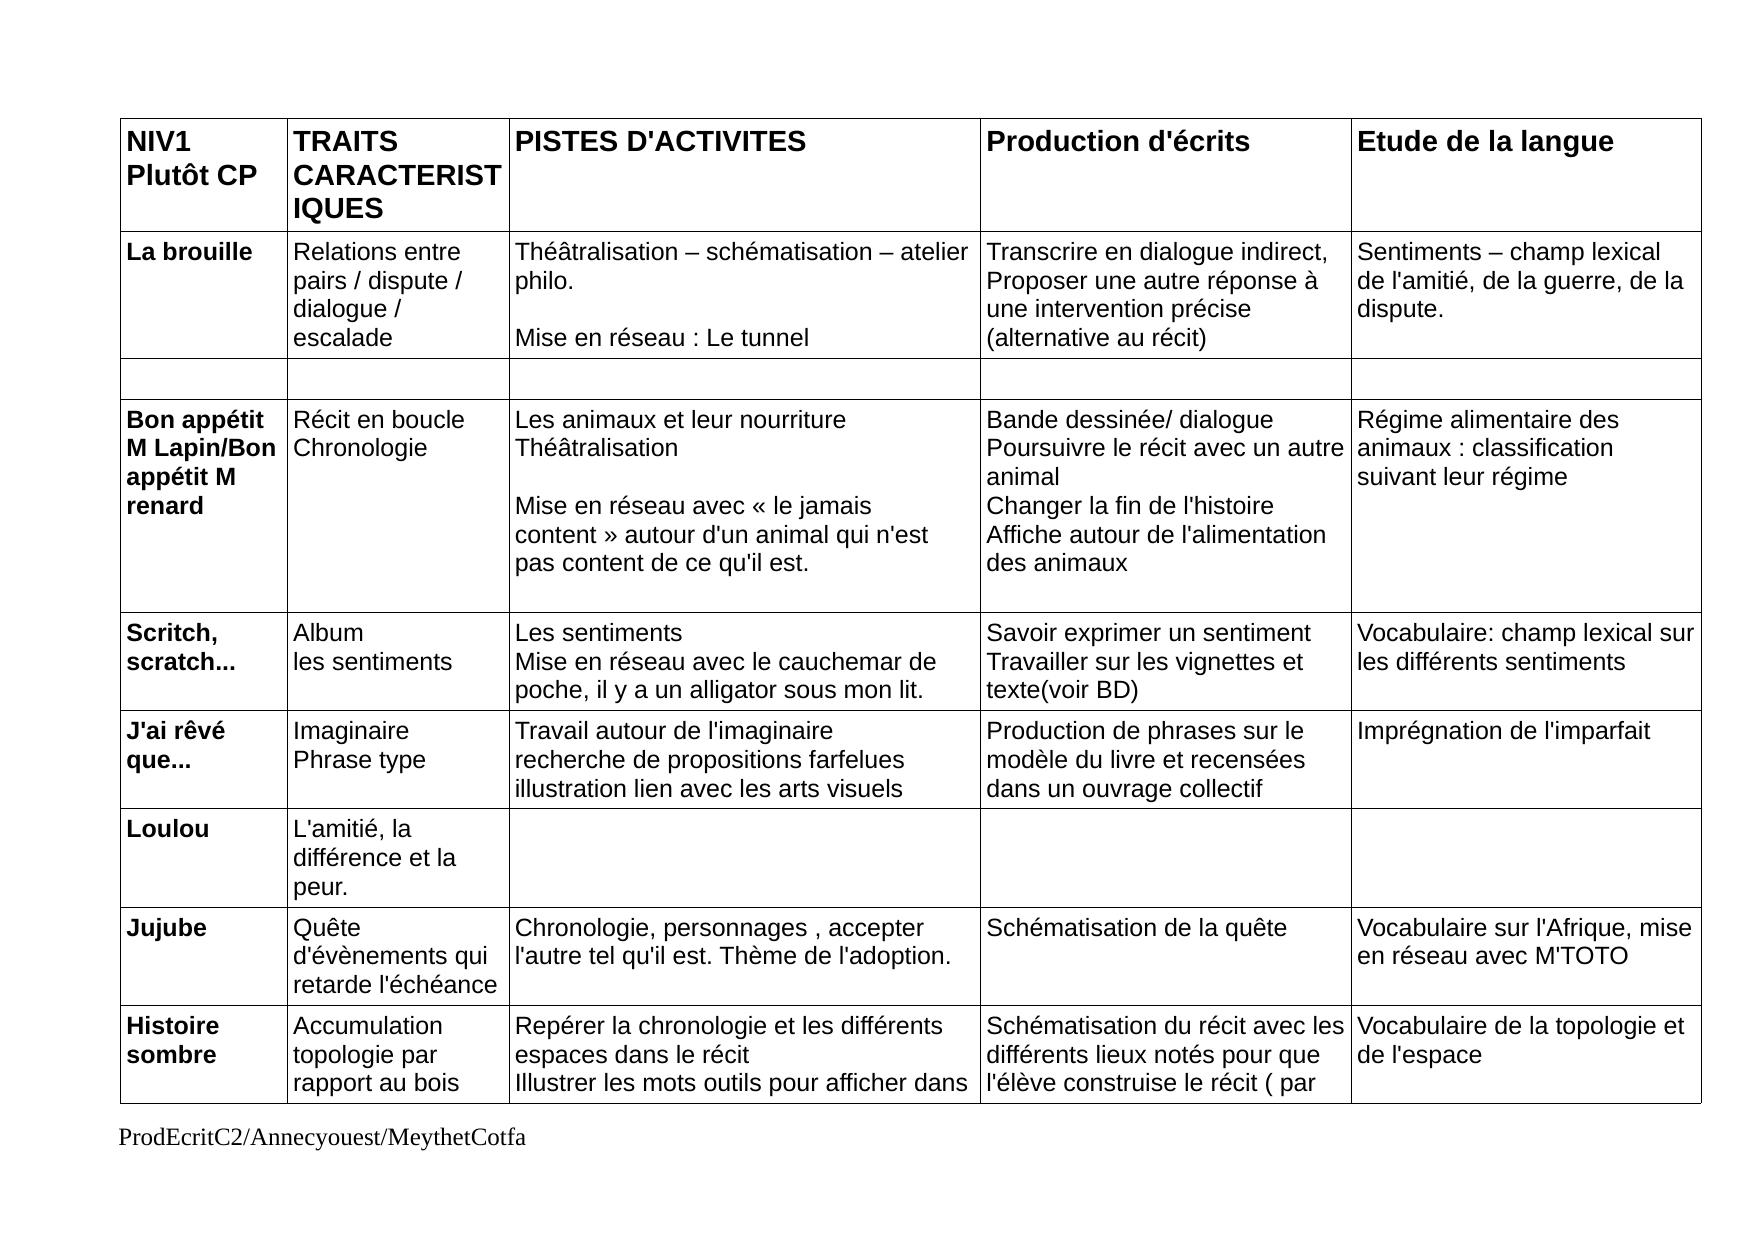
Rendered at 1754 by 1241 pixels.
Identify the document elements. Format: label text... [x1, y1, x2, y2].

table_cell Récit en boucle Chronologie [288, 400, 509, 612]
table_cell [510, 359, 980, 398]
table_cell Vocabulaire sur l'Afrique, mise en réseau avec M'TOTO [1352, 908, 1701, 1004]
table_cell Vocabulaire: champ lexical sur les différents sentiments [1352, 613, 1701, 710]
table_cell Schématisation de la quête [981, 908, 1351, 1004]
table_cell [288, 359, 509, 398]
table_cell La brouille [121, 232, 287, 358]
table_header Etude de la langue [1352, 119, 1701, 231]
table_cell Production de phrases sur le modèle du livre et recensées dans un ouvrage collectif [981, 711, 1351, 808]
table_cell Transcrire en dialogue indirect, Proposer une autre réponse à une intervention précise (alternative au récit) [981, 232, 1351, 358]
table_cell [510, 809, 980, 906]
table_cell Loulou [121, 809, 287, 906]
table_cell Quête d'évènements qui retarde l'échéance [288, 908, 509, 1004]
table_cell Bande dessinée/ dialogue Poursuivre le récit avec un autre animal Changer la fin de l'histoire Affiche autour de l'alimentation des animaux [981, 400, 1351, 612]
table_cell Jujube [121, 908, 287, 1004]
table_cell L'amitié, la différence et la peur. [288, 809, 509, 906]
table_cell J'ai rêvé que... [121, 711, 287, 808]
table_cell Bon appétit M Lapin/Bon appétit M renard [121, 400, 287, 612]
table_cell [1352, 809, 1701, 906]
table_cell Imprégnation de l'imparfait [1352, 711, 1701, 808]
table_cell Les sentiments Mise en réseau avec le cauchemar de poche, il y a un alligator sous mon lit. [510, 613, 980, 710]
table_cell [1352, 359, 1701, 398]
table_header TRAITS CARACTERISTIQUES [288, 119, 509, 231]
table_cell Théâtralisation – schématisation – atelier philo. Mise en réseau : Le tunnel [510, 232, 980, 358]
table_cell Histoire sombre [121, 1006, 287, 1103]
table_header PISTES D'ACTIVITES [510, 119, 980, 231]
table_cell Relations entre pairs / dispute / dialogue / escalade [288, 232, 509, 358]
table_cell Scritch, scratch... [121, 613, 287, 710]
table_cell [121, 359, 287, 398]
table_cell Album les sentiments [288, 613, 509, 710]
table_cell [981, 359, 1351, 398]
table_cell Sentiments – champ lexical de l'amitié, de la guerre, de la dispute. [1352, 232, 1701, 358]
table_header Production d'écrits [981, 119, 1351, 231]
table_cell Schématisation du récit avec les différents lieux notés pour que l'élève construise le récit ( par [981, 1006, 1351, 1103]
table_cell Vocabulaire de la topologie et de l'espace [1352, 1006, 1701, 1103]
table_cell Savoir exprimer un sentiment Travailler sur les vignettes et texte(voir BD) [981, 613, 1351, 710]
table_cell Chronologie, personnages , accepter l'autre tel qu'il est. Thème de l'adoption. [510, 908, 980, 1004]
table_cell Imaginaire Phrase type [288, 711, 509, 808]
table_cell Travail autour de l'imaginaire recherche de propositions farfelues illustration lien avec les arts visuels [510, 711, 980, 808]
table_cell [981, 809, 1351, 906]
table_header NIV1 Plutôt CP [121, 119, 287, 231]
table_cell Les animaux et leur nourriture Théâtralisation Mise en réseau avec « le jamais content » autour d'un animal qui n'est pas content de ce qu'il est. [510, 400, 980, 612]
table_cell Repérer la chronologie et les différents espaces dans le récit Illustrer les mots outils pour afficher dans [510, 1006, 980, 1103]
table_cell Accumulation topologie par rapport au bois [288, 1006, 509, 1103]
table_cell Régime alimentaire des animaux : classification suivant leur régime [1352, 400, 1701, 612]
